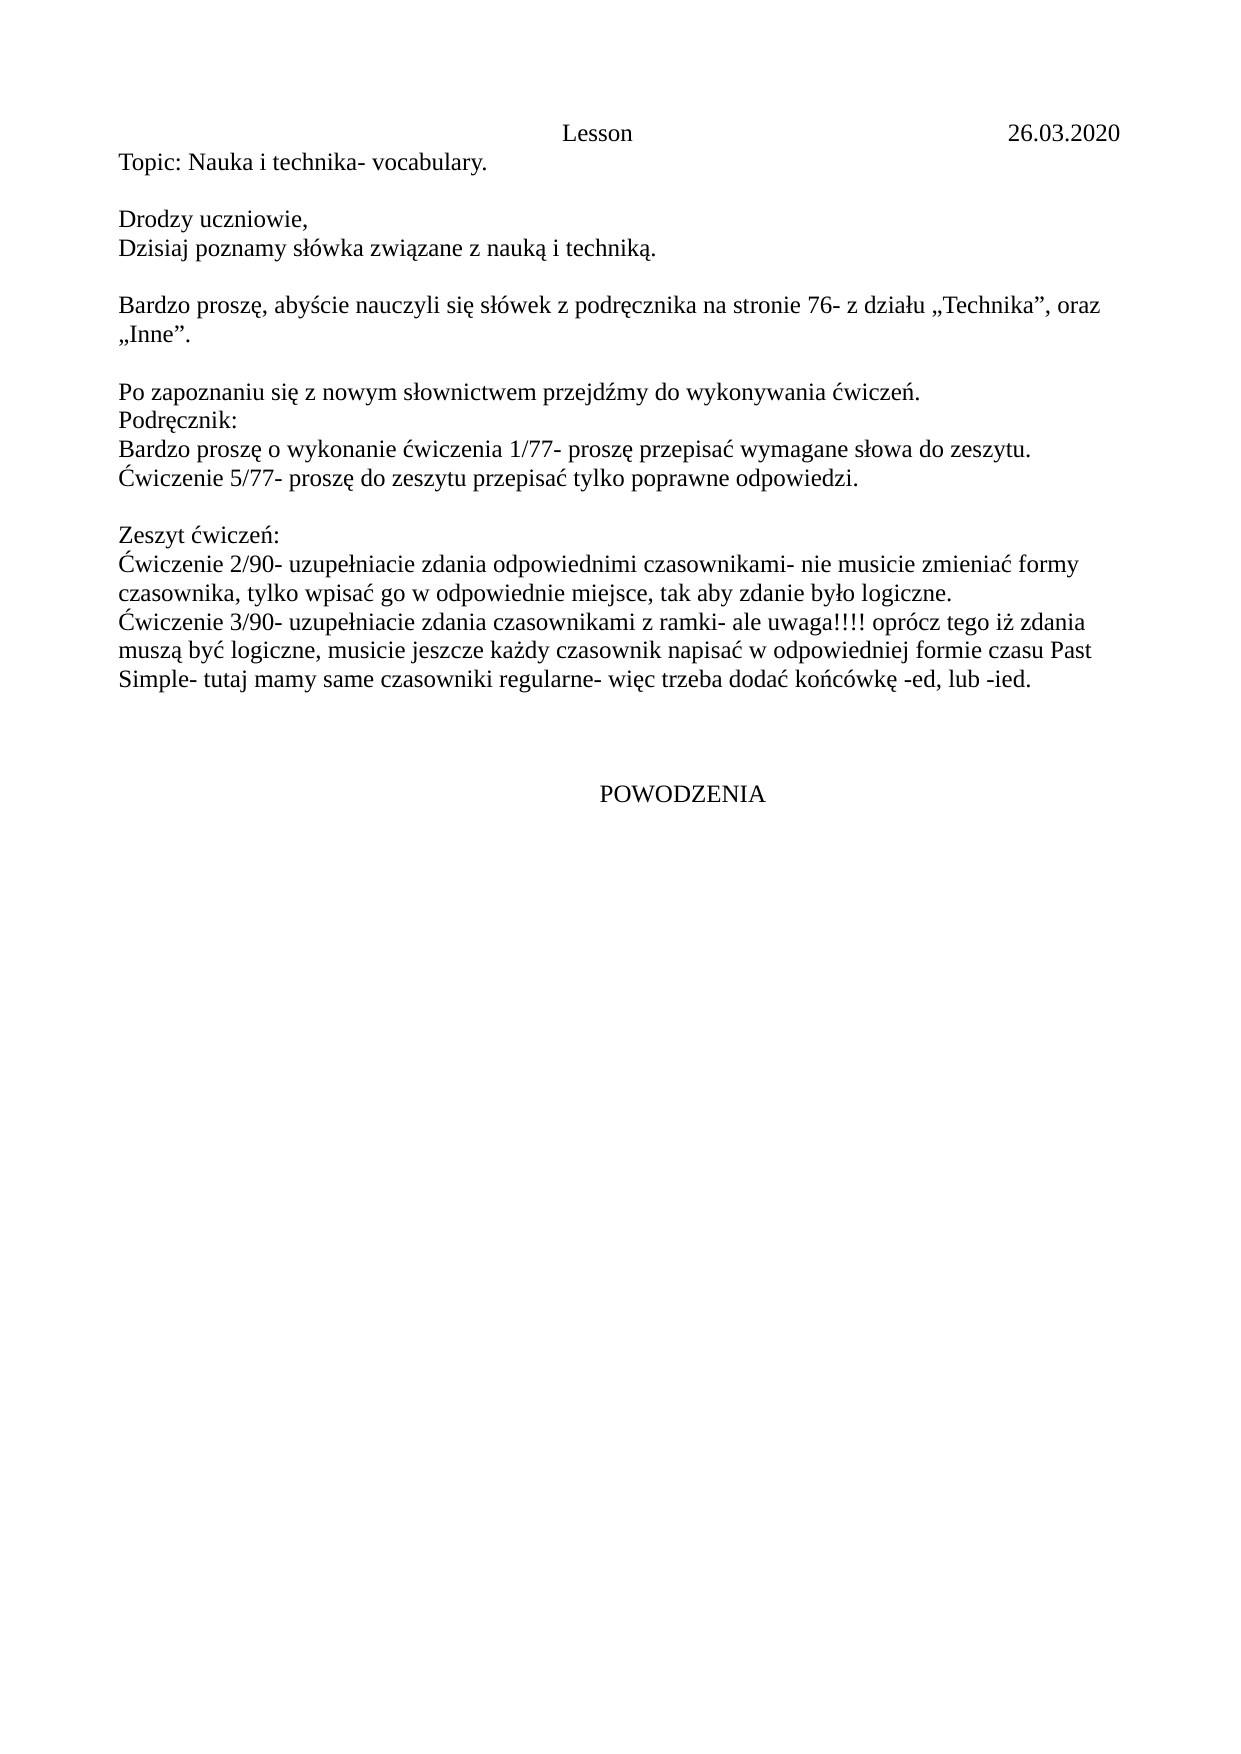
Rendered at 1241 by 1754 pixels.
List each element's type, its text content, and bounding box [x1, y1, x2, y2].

text Podręcznik: [118, 406, 1122, 434]
text Ćwiczenie 5/77- proszę do zeszytu przepisać tylko poprawne odpowiedzi. [118, 463, 1122, 492]
text Drodzy uczniowie, [118, 204, 1122, 233]
text Zeszyt ćwiczeń: [118, 521, 1122, 549]
text POWODZENIA [118, 779, 1122, 808]
text Dzisiaj poznamy słówka związane z nauką i techniką. [118, 233, 1122, 262]
text Lesson 26.03.2020 [118, 118, 1122, 147]
text Po zapoznaniu się z nowym słownictwem przejdźmy do wykonywania ćwiczeń. [118, 377, 1122, 406]
text Ćwiczenie 3/90- uzupełniacie zdania czasownikami z ramki- ale uwaga!!!! oprócz tego iż zdania muszą być logiczne, musicie jeszcze każdy czasownik napisać w odpowiedniej formie czasu Past Simple- tutaj mamy same czasowniki regularne- więc trzeba dodać końcówkę -ed, lub -ied. [118, 607, 1122, 693]
text Bardzo proszę, abyście nauczyli się słówek z podręcznika na stronie 76- z działu „Technika”, oraz „Inne”. [118, 291, 1122, 348]
text Bardzo proszę o wykonanie ćwiczenia 1/77- proszę przepisać wymagane słowa do zeszytu. [118, 434, 1122, 463]
text Topic: Nauka i technika- vocabulary. [118, 147, 1122, 176]
text Ćwiczenie 2/90- uzupełniacie zdania odpowiednimi czasownikami- nie musicie zmieniać formy czasownika, tylko wpisać go w odpowiednie miejsce, tak aby zdanie było logiczne. [118, 549, 1122, 607]
